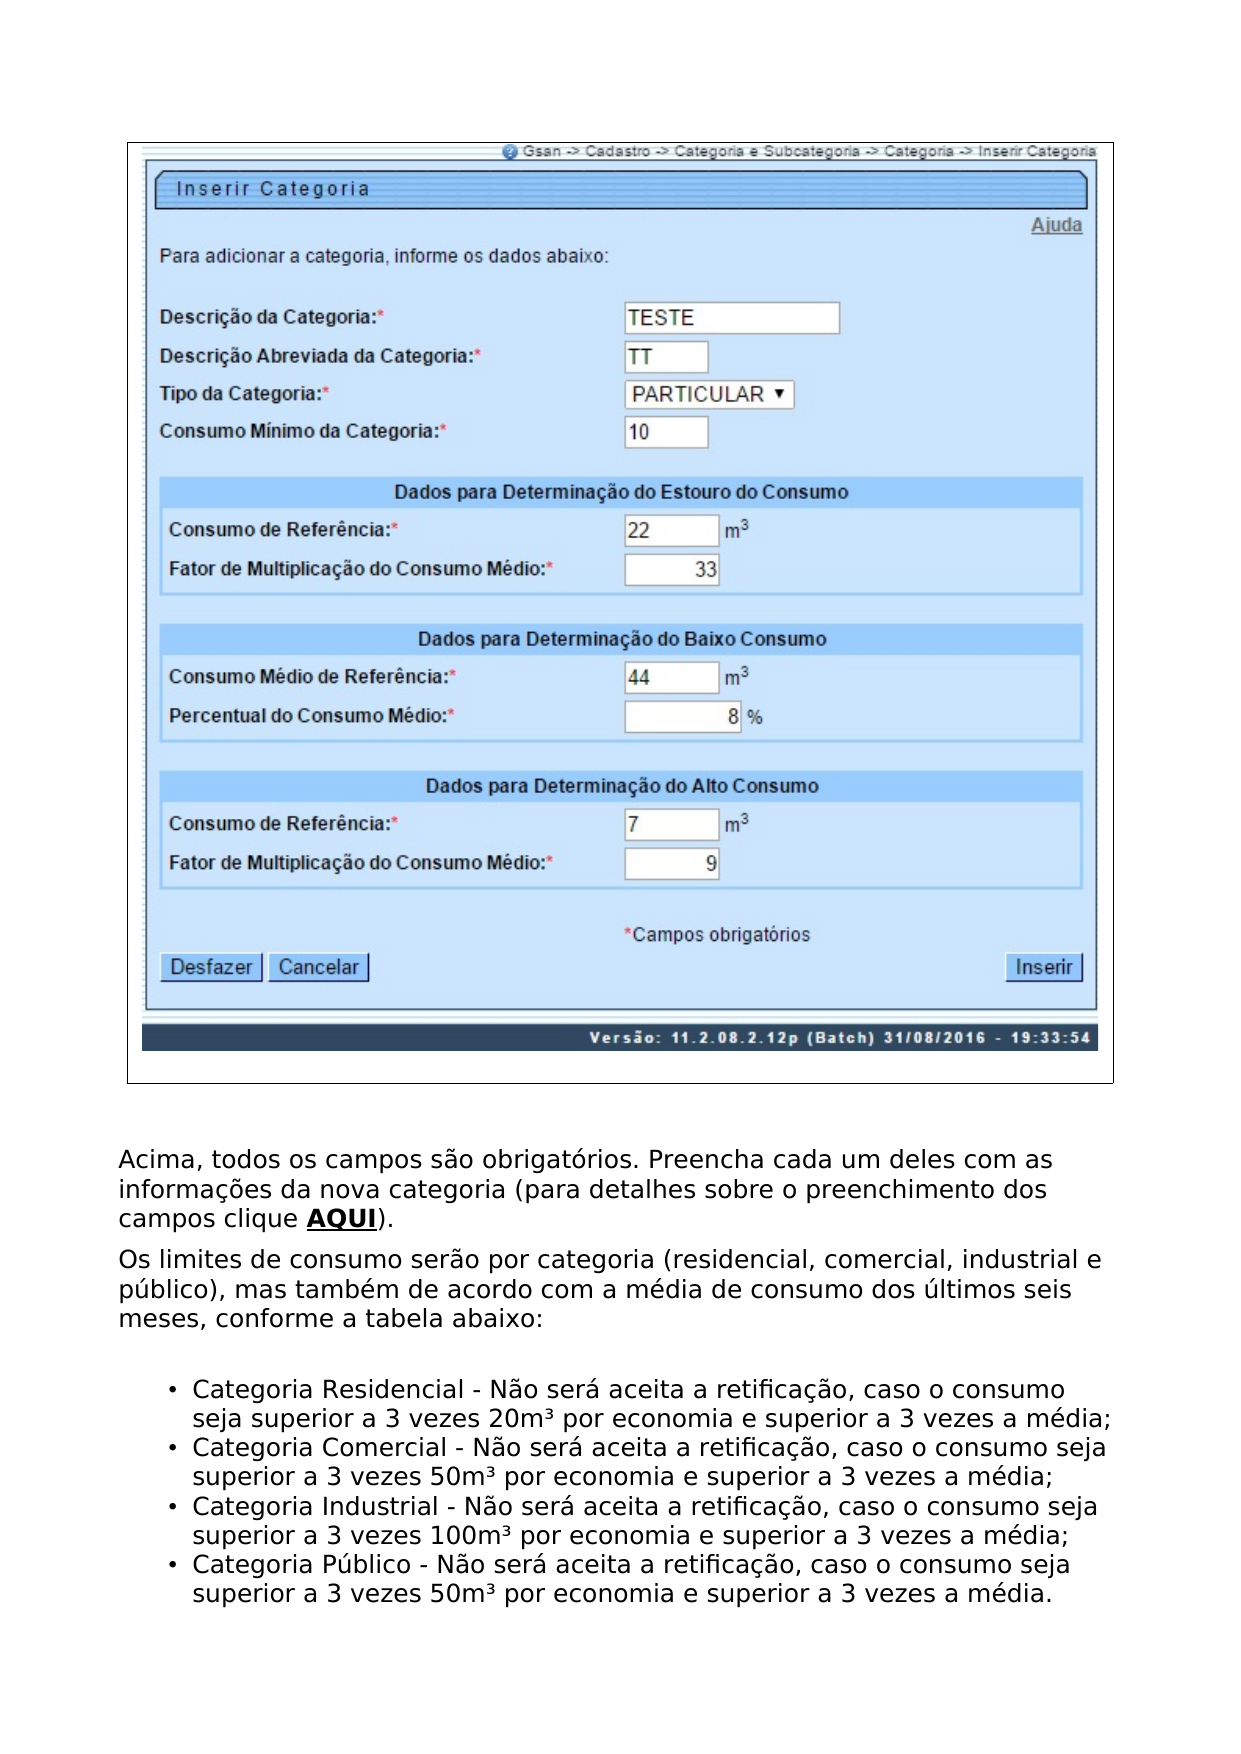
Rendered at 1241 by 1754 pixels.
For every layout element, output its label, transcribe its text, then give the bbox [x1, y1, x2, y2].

text Acima, todos os campos são obrigatórios. Preencha cada um deles com as informações da nova categoria (para detalhes sobre o preenchimento dos campos clique AQUI). [118, 1146, 1122, 1233]
list Categoria Industrial - Não será aceita a retificação, caso o consumo seja superior a 3 vezes 100m³ por economia e superior a 3 vezes a média; [177, 1492, 1122, 1550]
list Categoria Comercial - Não será aceita a retificação, caso o consumo seja superior a 3 vezes 50m³ por economia e superior a 3 vezes a média; [177, 1433, 1122, 1492]
list Categoria Residencial - Não será aceita a retificação, caso o consumo seja superior a 3 vezes 20m³ por economia e superior a 3 vezes a média; [177, 1375, 1122, 1433]
text Os limites de consumo serão por categoria (residencial, comercial, industrial e público), mas também de acordo com a média de consumo dos últimos seis meses, conforme a tabela abaixo: [118, 1246, 1122, 1333]
table_header [128, 143, 1113, 1083]
picture [142, 144, 1099, 1051]
list Categoria Público - Não será aceita a retificação, caso o consumo seja superior a 3 vezes 50m³ por economia e superior a 3 vezes a média. [177, 1550, 1122, 1608]
